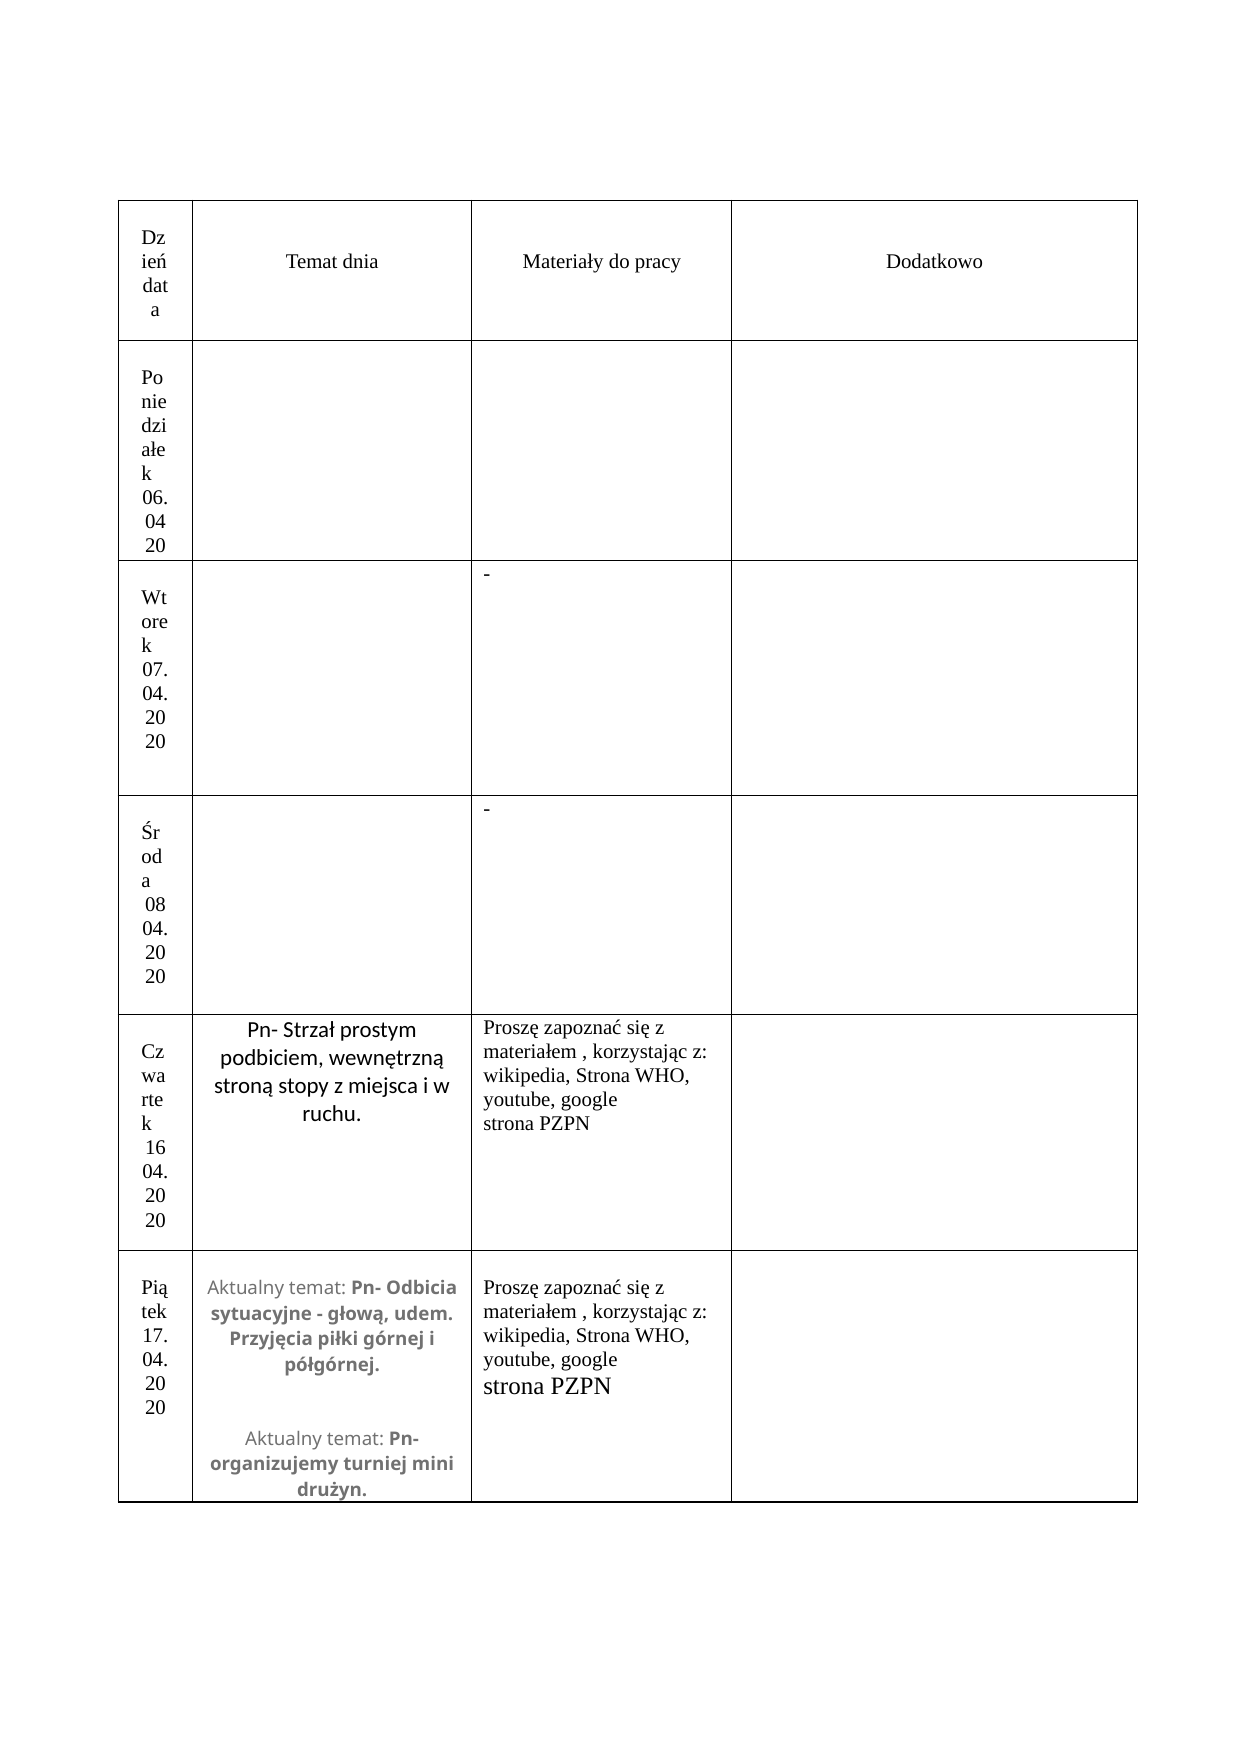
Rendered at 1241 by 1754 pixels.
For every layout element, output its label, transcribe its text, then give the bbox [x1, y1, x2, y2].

table_cell Pn- Strzał prostym podbiciem, wewnętrzną stroną stopy z miejsca i w ruchu. [193, 1015, 471, 1249]
table_cell [732, 561, 1137, 795]
table_cell Czwartek 16 04.2020 [119, 1015, 192, 1249]
table_cell [732, 1251, 1137, 1501]
table_header Dodatkowo [732, 201, 1137, 340]
table_cell Piątek 17.04.2020 [119, 1251, 192, 1501]
table_cell [193, 796, 471, 1014]
table_cell Poniedziałek 06.0420 [119, 341, 192, 560]
table_cell Proszę zapoznać się z materiałem , korzystając z: wikipedia, Strona WHO, youtube, google strona PZPN [472, 1015, 731, 1249]
table_cell Wtorek 07.04.2020 [119, 561, 192, 795]
table_cell - [472, 796, 731, 1014]
table_cell - [472, 561, 731, 795]
table_cell [732, 796, 1137, 1014]
table_cell Proszę zapoznać się z materiałem , korzystając z: wikipedia, Strona WHO, youtube, google strona PZPN [472, 1251, 731, 1501]
table_cell Aktualny temat: Pn- Odbicia sytuacyjne - głową, udem. Przyjęcia piłki górnej i półgórnej. Aktualny temat: Pn- organizujemy turniej mini drużyn. [193, 1251, 471, 1501]
table_cell Środa 08 04.2020 [119, 796, 192, 1014]
table_cell [472, 341, 731, 560]
table_header Temat dnia [193, 201, 471, 340]
table_header Dzień data [119, 201, 192, 340]
table_cell [732, 341, 1137, 560]
table_cell [193, 561, 471, 795]
table_cell [193, 341, 471, 560]
table_cell [732, 1015, 1137, 1249]
table_header Materiały do pracy [472, 201, 731, 340]
